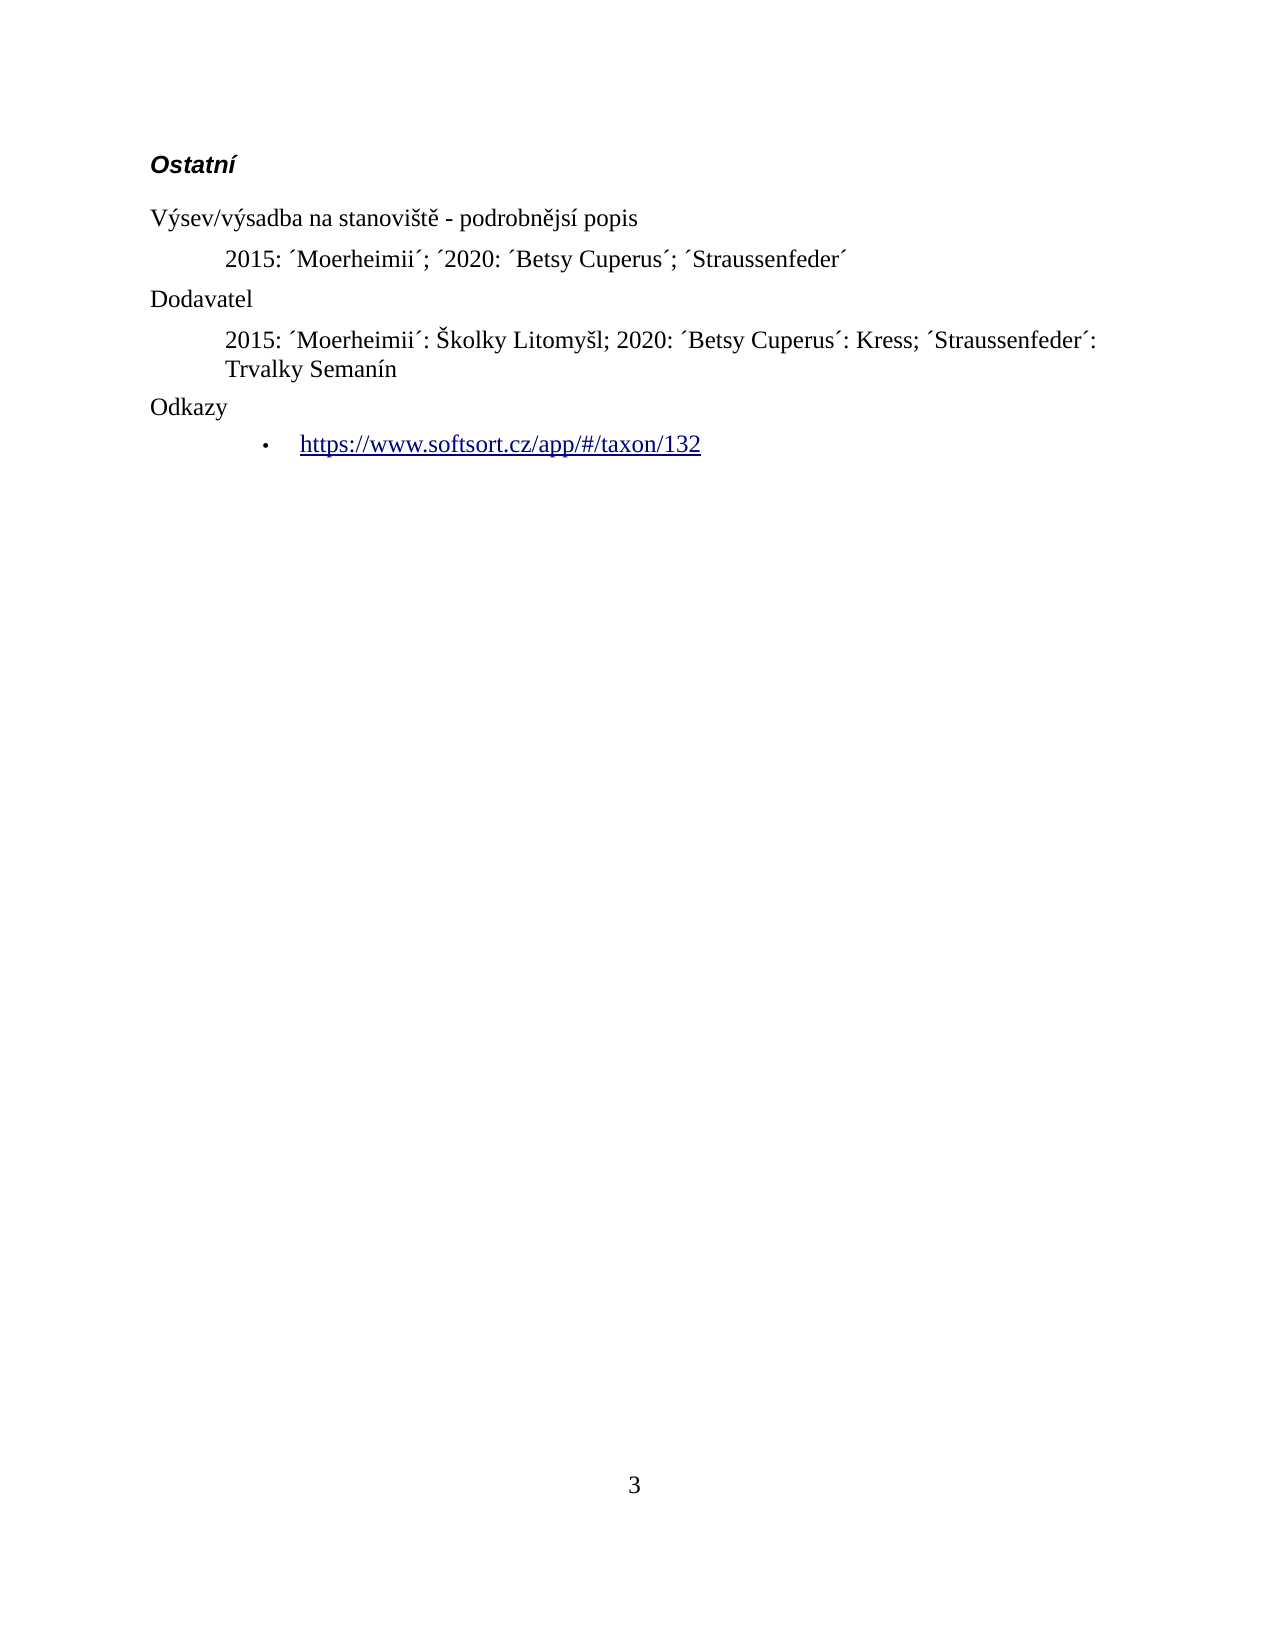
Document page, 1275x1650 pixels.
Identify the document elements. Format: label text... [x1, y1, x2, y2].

subtitle Ostatní [150, 150, 1125, 178]
text 2015: ´Moerheimii´: Školky Litomyšl; 2020: ´Betsy Cuperus´: Kress; ´Straussenfeder´: Trvalky Semanín [225, 325, 1125, 383]
text 2015: ´Moerheimii´; ´2020: ´Betsy Cuperus´; ´Straussenfeder´ [225, 244, 1125, 272]
text Odkazy [150, 392, 1125, 420]
text Výsev/výsadba na stanoviště - podrobnějsí popis [150, 203, 1125, 232]
text Dodavatel [150, 284, 1125, 313]
list https://www.softsort.cz/app/#/taxon/132 [262, 429, 1125, 458]
